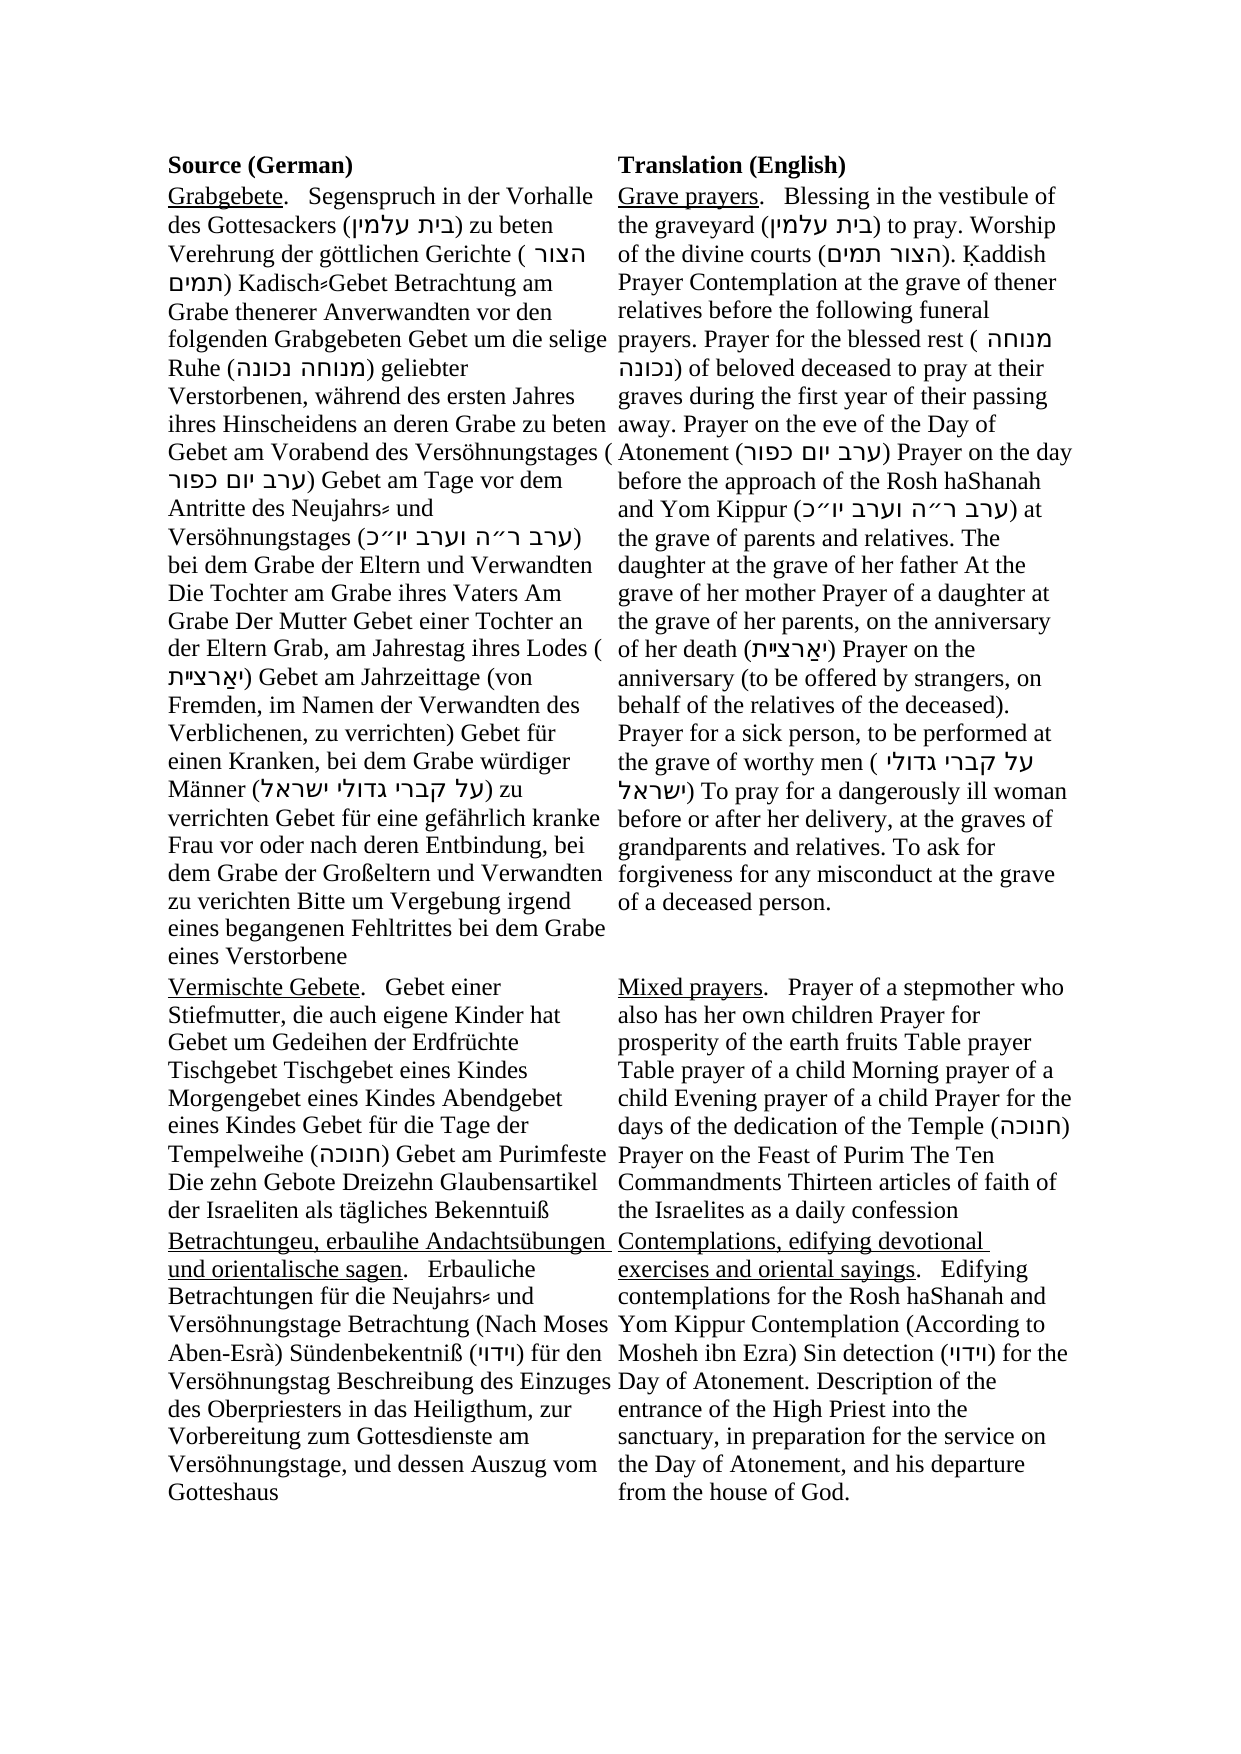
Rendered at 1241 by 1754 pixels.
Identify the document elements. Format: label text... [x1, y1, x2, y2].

table_cell Grave prayers. Blessing in the vestibule of the graveyard (בית עלמין) to pray. Worship of the divine courts (הצור תמים). Ḳaddish Prayer Contemplation at the grave of thener relatives before the following funeral prayers. Prayer for the blessed rest (מנוחה נכונה) of beloved deceased to pray at their graves during the first year of their passing away. Prayer on the eve of the Day of Atonement (ערב יום כפור) Prayer on the day before the approach of the Rosh haShanah and Yom Kippur (ערב ר״ה וערב יו״כ) at the grave of parents and relatives. The daughter at the grave of her father At the grave of her mother Prayer of a daughter at the grave of her parents, on the anniversary of her death (יאַרצײת) Prayer on the anniversary (to be offered by strangers, on behalf of the relatives of the deceased). Prayer for a sick person, to be performed at the grave of worthy men (על קברי גדולי ישראל) To pray for a dangerously ill woman before or after her delivery, at the graves of grandparents and relatives. To ask for forgiveness for any misconduct at the grave of a deceased person. [616, 181, 1074, 971]
table_cell Vermischte Gebete. Gebet einer Stiefmutter, die auch eigene Kinder hat Gebet um Gedeihen der Erdfrüchte Tischgebet Tischgebet eines Kindes Morgengebet eines Kindes Abendgebet eines Kindes Gebet für die Tage der Tempelweihe (חנוכה) Gebet am Purimfeste Die zehn Gebote Dreizehn Glaubensartikel der Israeliten als tägliches Bekenntuiß [166, 971, 616, 1225]
table_cell Mixed prayers. Prayer of a stepmother who also has her own children Prayer for prosperity of the earth fruits Table prayer Table prayer of a child Morning prayer of a child Evening prayer of a child Prayer for the days of the dedication of the Temple (חנוכה) Prayer on the Feast of Purim The Ten Commandments Thirteen articles of faith of the Israelites as a daily confession [616, 971, 1074, 1225]
table_header Translation (English) [616, 150, 1074, 181]
table_cell Grabgebete. Segenspruch in der Vorhalle des Gottesackers (בית עלמין) zu beten Verehrung der göttlichen Gerichte (הצור תמים) Kadisch⸗Gebet Betrachtung am Grabe thenerer Anverwandten vor den folgenden Grabgebeten Gebet um die selige Ruhe (מנוחה נכונה) geliebter Verstorbenen, während des ersten Jahres ihres Hinscheidens an deren Grabe zu beten Gebet am Vorabend des Versöhnungstages (ערב יום כפור) Gebet am Tage vor dem Antritte des Neujahrs⸗ und Versöhnungstages (ערב ר״ה וערב יו״כ) bei dem Grabe der Eltern und Verwandten Die Tochter am Grabe ihres Vaters Am Grabe Der Mutter Gebet einer Tochter an der Eltern Grab, am Jahrestag ihres Lodes (יאַרצײת) Gebet am Jahrzeittage (von Fremden, im Namen der Verwandten des Verblichenen, zu verrichten) Gebet für einen Kranken, bei dem Grabe würdiger Männer (על קברי גדולי ישראל) zu verrichten Gebet für eine gefährlich kranke Frau vor oder nach deren Entbindung, bei dem Grabe der Großeltern und Verwandten zu verichten Bitte um Vergebung irgend eines begangenen Fehltrittes bei dem Grabe eines Verstorbene [166, 181, 616, 971]
table_cell Contemplations, edifying devotional exercises and oriental sayings. Edifying contemplations for the Rosh haShanah and Yom Kippur Contemplation (According to Mosheh ibn Ezra) Sin detection (וידוי) for the Day of Atonement. Description of the entrance of the High Priest into the sanctuary, in preparation for the service on the Day of Atonement, and his departure from the house of God. [616, 1225, 1074, 1507]
table_cell Betrachtungeu, erbaulihe Andachtsübungen und orientalische sagen. Erbauliche Betrachtungen für die Neujahrs⸗ und Versöhnungstage Betrachtung (Nach Moses Aben-Esrà) Sündenbekentniß (וידוי) für den Versöhnungstag Beschreibung des Einzuges des Oberpriesters in das Heiligthum, zur Vorbereitung zum Gottesdienste am Versöhnungstage, und dessen Auszug vom Gotteshaus [166, 1225, 616, 1507]
table_header Source (German) [166, 150, 616, 181]
